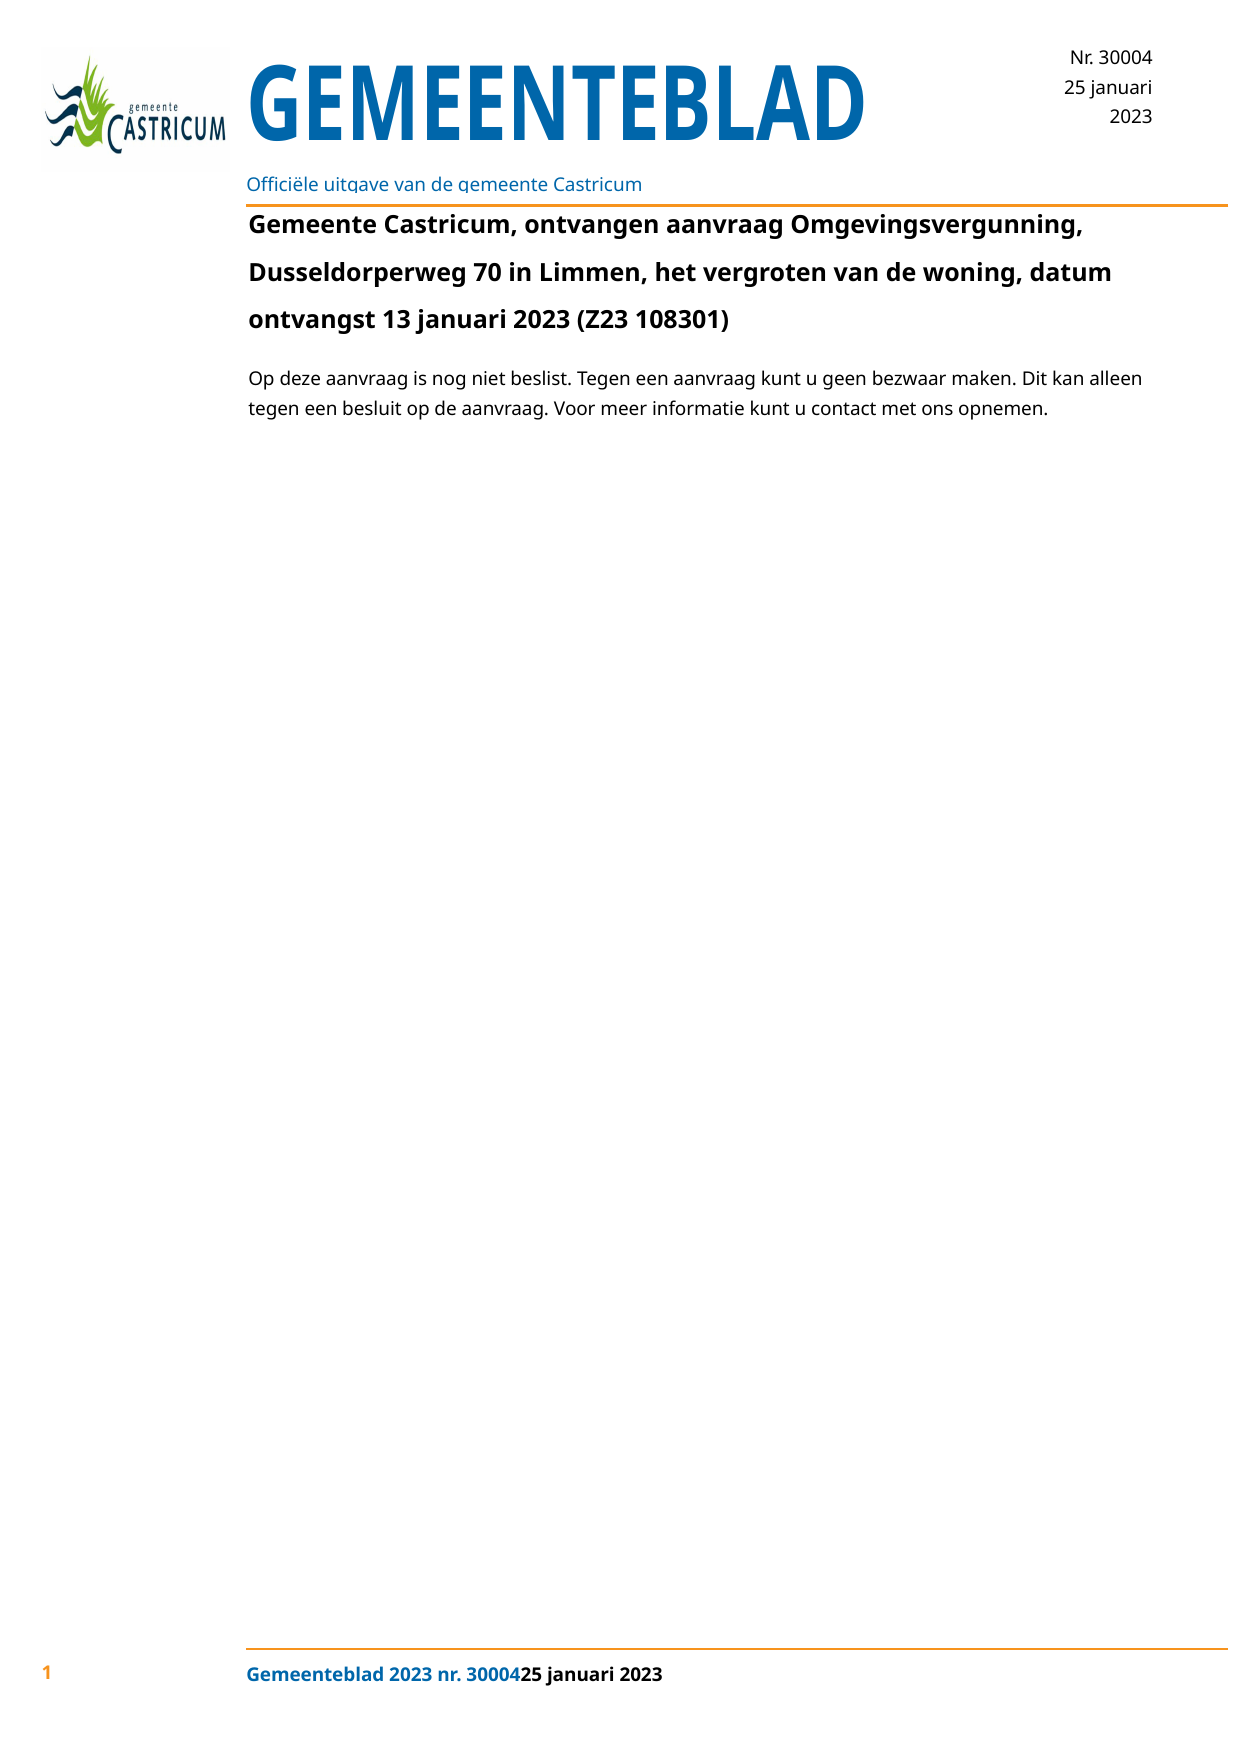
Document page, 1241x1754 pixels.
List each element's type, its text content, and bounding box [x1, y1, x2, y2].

text Op deze aanvraag is nog niet beslist. Tegen een aanvraag kunt u geen bezwaar maken. Dit kan alleen tegen een besluit op de aanvraag. Voor meer informatie kunt u contact met ons opnemen. [248, 366, 1152, 421]
picture [41, 47, 231, 172]
text Gemeente Castricum, ontvangen aanvraag Omgevingsvergunning, Dusseldorperweg 70 in Limmen, het vergroten van de woning, datum ontvangst 13 januari 2023 (Z23 108301) [248, 207, 1152, 336]
